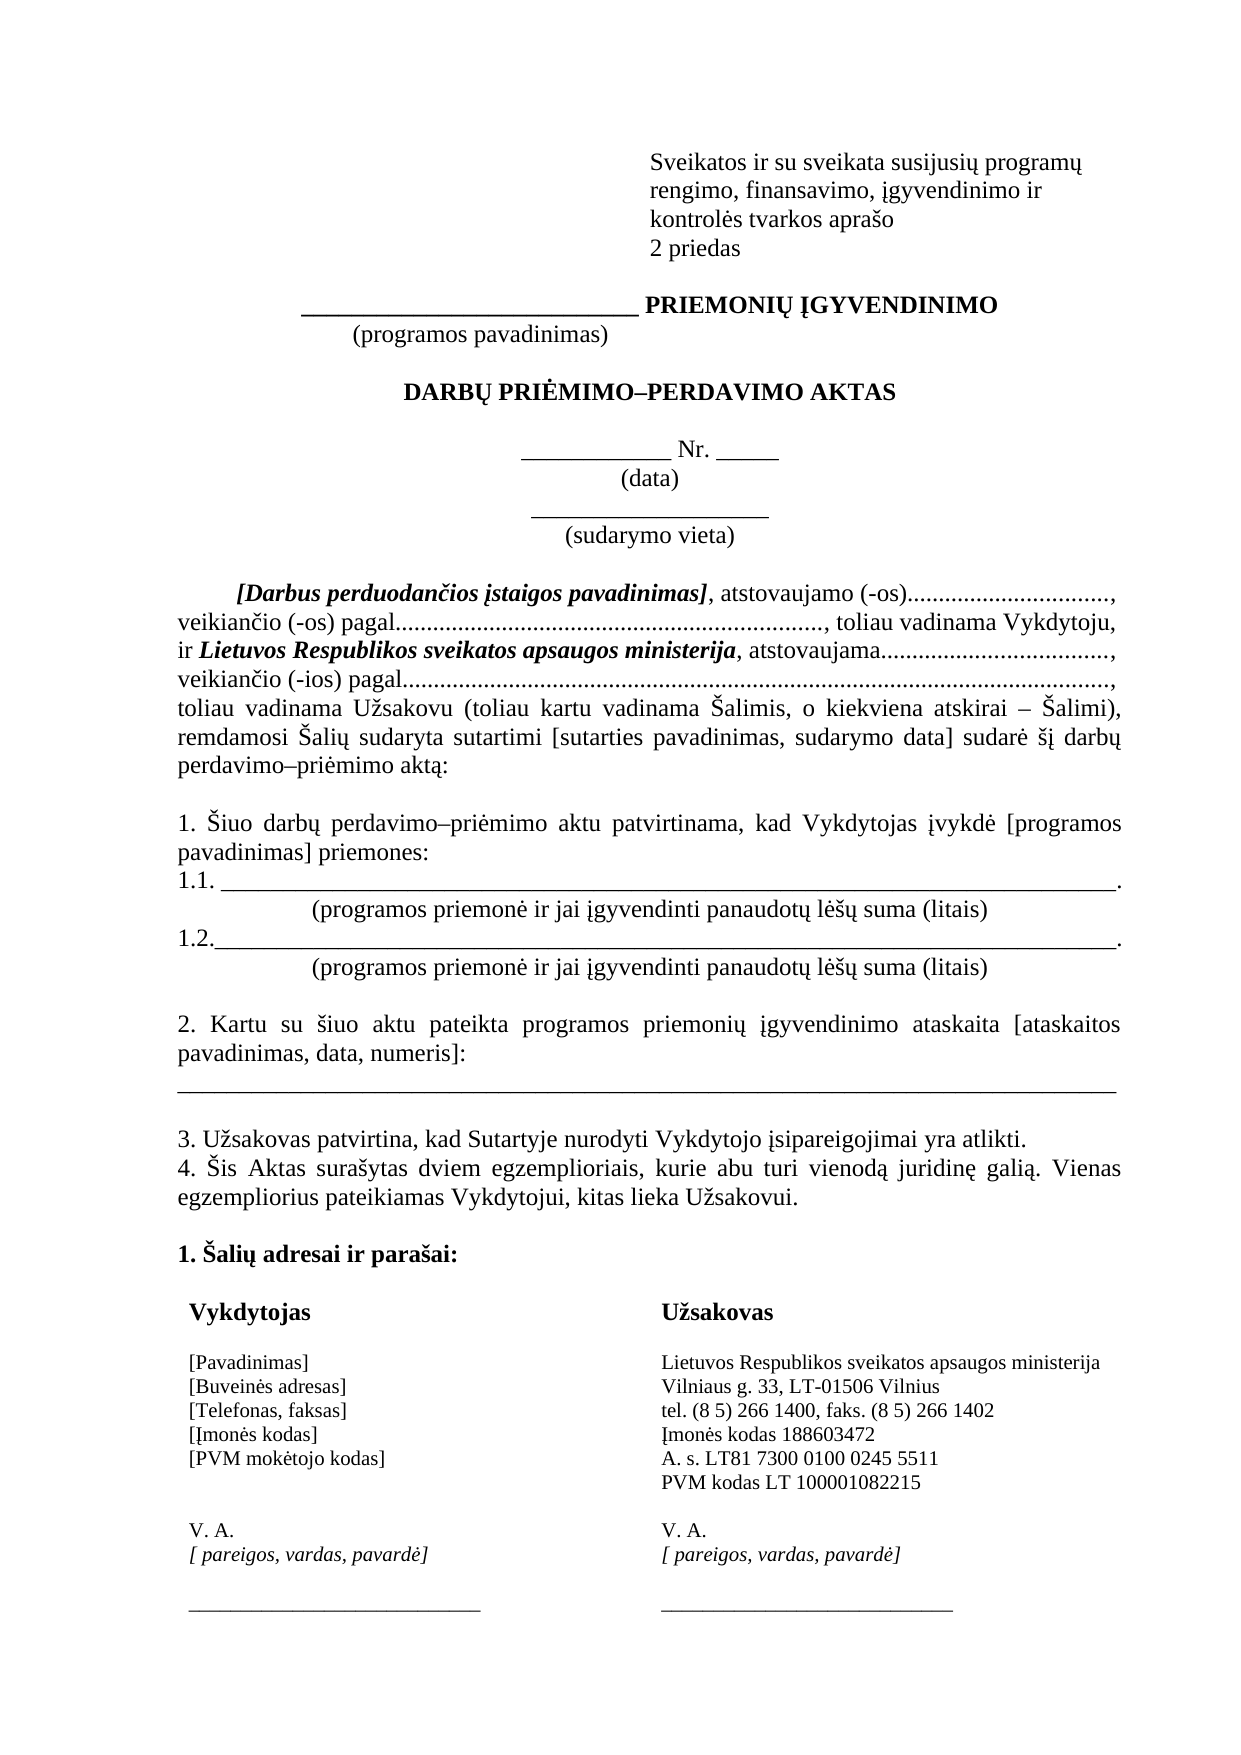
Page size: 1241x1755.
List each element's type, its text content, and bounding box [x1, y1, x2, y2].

text Sveikatos ir su sveikata susijusių programų rengimo, finansavimo, įgyvendinimo ir kontrolės tvarkos aprašo [649, 147, 1122, 233]
text veikiančio (-os) pagal , toliau vadinama Vykdytoju, [177, 607, 1122, 636]
text [Darbus perduodančios įstaigos pavadinimas], atstovaujamo (-os) , [177, 578, 1122, 607]
text ir Lietuvos Respublikos sveikatos apsaugos ministerija, atstovaujama , [177, 636, 1122, 664]
table_header Vykdytojas [Pavadinimas] [Buveinės adresas] [Telefonas, faksas] [Įmonės kodas] [PVM mokėtojo kodas] V. A. [ pareigos, vardas, pavardė] ____________________________ [177, 1297, 650, 1636]
text 1.1. . [177, 866, 1122, 894]
text (programos priemonė ir jai įgyvendinti panaudotų lėšų suma (litais) [177, 952, 1122, 981]
text veikiančio (-ios) pagal , [177, 664, 1122, 693]
text 1. Šalių adresai ir parašai: [177, 1239, 1122, 1268]
text ___________________ [177, 492, 1122, 521]
text 3. Užsakovas patvirtina, kad Sutartyje nurodyti Vykdytojo įsipareigojimai yra atlikti. [177, 1124, 1122, 1153]
text ___________________________ PRIEMONIŲ ĮGYVENDINIMO [177, 291, 1122, 319]
text (programos priemonė ir jai įgyvendinti panaudotų lėšų suma (litais) [177, 894, 1122, 923]
text 4. Šis Aktas surašytas dviem egzemplioriais, kurie abu turi vienodą juridinę galią. Vienas egzempliorius pateikiamas Vykdytojui, kitas lieka Užsakovui. [177, 1153, 1122, 1211]
text ____________ Nr. _____ [177, 434, 1122, 463]
text toliau vadinama Užsakovu (toliau kartu vadinama Šalimis, o kiekviena atskirai – Šalimi), remdamosi Šalių sudaryta sutartimi [sutarties pavadinimas, sudarymo data] sudarė šį darbų perdavimo–priėmimo aktą: [177, 693, 1122, 779]
text _ [177, 1067, 1122, 1096]
table_header Užsakovas Lietuvos Respublikos sveikatos apsaugos ministerija Vilniaus g. 33, LT-01506 Vilnius tel. (8 5) 266 1400, faks. (8 5) 266 1402 Įmonės kodas 188603472 A. s. LT81 7300 0100 0245 5511 PVM kodas LT 100001082215 V. A. [ pareigos, vardas, pavardė] ____________________________ [650, 1297, 1122, 1636]
text 2 priedas [649, 233, 1122, 262]
text 1. Šiuo darbų perdavimo–priėmimo aktu patvirtinama, kad Vykdytojas įvykdė [programos pavadinimas] priemones: [177, 808, 1122, 866]
text 1.2. . [177, 923, 1122, 952]
text DARBŲ PRIĖMIMO–PERDAVIMO AKTAS [177, 377, 1122, 406]
text (sudarymo vieta) [177, 521, 1122, 549]
text 2. Kartu su šiuo aktu pateikta programos priemonių įgyvendinimo ataskaita [ataskaitos pavadinimas, data, numeris]: [177, 1009, 1122, 1067]
text (programos pavadinimas) [177, 319, 1122, 348]
text (data) [177, 463, 1122, 492]
